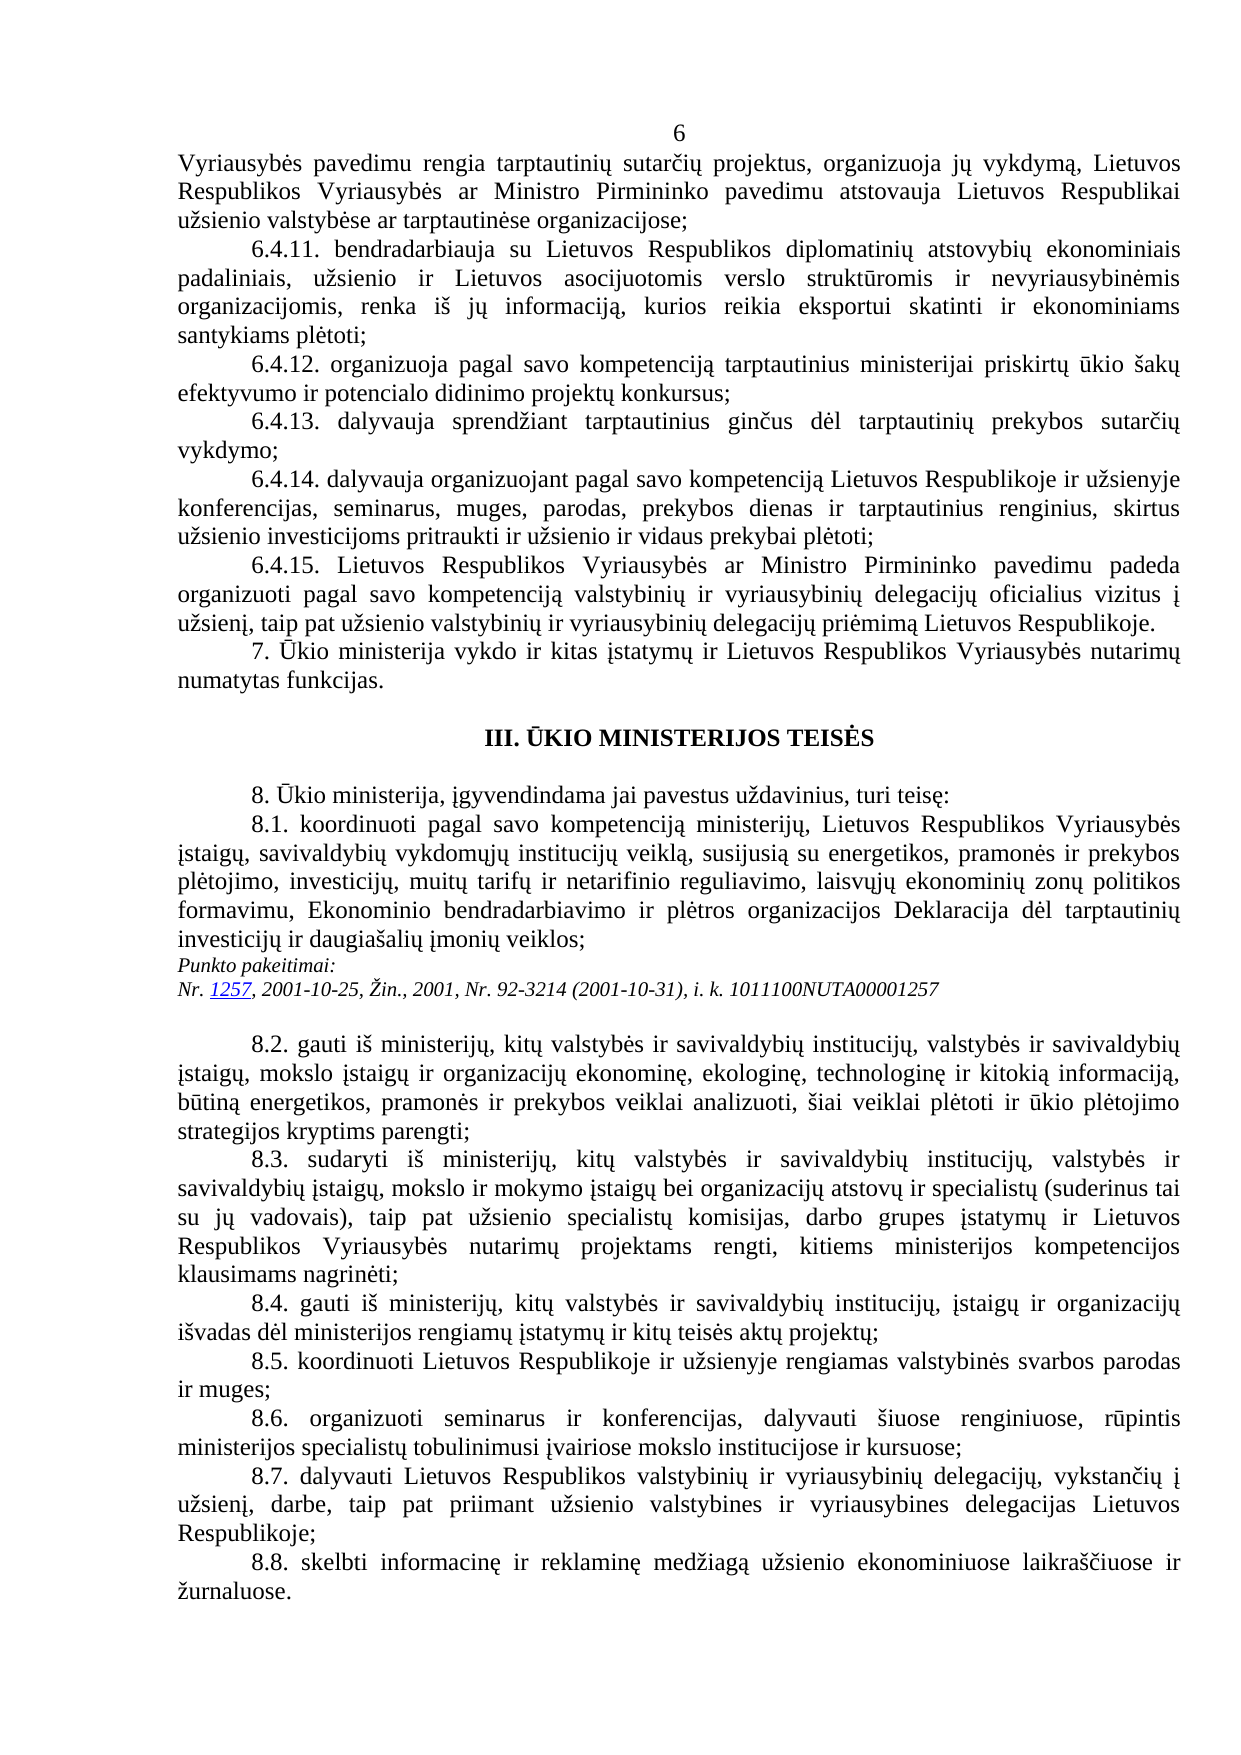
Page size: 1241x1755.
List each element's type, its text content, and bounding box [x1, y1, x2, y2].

text 8.7. dalyvauti Lietuvos Respublikos valstybinių ir vyriausybinių delegacijų, vykstančių į užsienį, darbe, taip pat priimant užsienio valstybines ir vyriausybines delegacijas Lietuvos Respublikoje; [177, 1461, 1181, 1547]
text III. ŪKIO MINISTERIJOS TEISĖS [177, 723, 1181, 751]
text 6.4.15. Lietuvos Respublikos Vyriausybės ar Ministro Pirmininko pavedimu padeda organizuoti pagal savo kompetenciją valstybinių ir vyriausybinių delegacijų oficialius vizitus į užsienį, taip pat užsienio valstybinių ir vyriausybinių delegacijų priėmimą Lietuvos Respublikoje. [177, 550, 1181, 636]
text 6.4.11. bendradarbiauja su Lietuvos Respublikos diplomatinių atstovybių ekonominiais padaliniais, užsienio ir Lietuvos asocijuotomis verslo struktūromis ir nevyriausybinėmis organizacijomis, renka iš jų informaciją, kurios reikia eksportui skatinti ir ekonominiams santykiams plėtoti; [177, 234, 1181, 349]
text 6.4.12. organizuoja pagal savo kompetenciją tarptautinius ministerijai priskirtų ūkio šakų efektyvumo ir potencialo didinimo projektų konkursus; [177, 349, 1181, 406]
text Punkto pakeitimai: [177, 953, 1181, 977]
text 8. Ūkio ministerija, įgyvendindama jai pavestus uždavinius, turi teisę: [177, 780, 1181, 809]
text 8.2. gauti iš ministerijų, kitų valstybės ir savivaldybių institucijų, valstybės ir savivaldybių įstaigų, mokslo įstaigų ir organizacijų ekonominę, ekologinę, technologinę ir kitokią informaciją, būtiną energetikos, pramonės ir prekybos veiklai analizuoti, šiai veiklai plėtoti ir ūkio plėtojimo strategijos kryptims parengti; [177, 1029, 1181, 1144]
text 6.4.13. dalyvauja sprendžiant tarptautinius ginčus dėl tarptautinių prekybos sutarčių vykdymo; [177, 406, 1181, 464]
text 8.6. organizuoti seminarus ir konferencijas, dalyvauti šiuose renginiuose, rūpintis ministerijos specialistų tobulinimusi įvairiose mokslo institucijose ir kursuose; [177, 1403, 1181, 1461]
text 8.5. koordinuoti Lietuvos Respublikoje ir užsienyje rengiamas valstybinės svarbos parodas ir muges; [177, 1346, 1181, 1403]
text Nr. 1257, 2001-10-25, Žin., 2001, Nr. 92-3214 (2001-10-31), i. k. 1011100NUTA00001257 [177, 977, 1181, 1001]
text 8.1. koordinuoti pagal savo kompetenciją ministerijų, Lietuvos Respublikos Vyriausybės įstaigų, savivaldybių vykdomųjų institucijų veiklą, susijusią su energetikos, pramonės ir prekybos plėtojimo, investicijų, muitų tarifų ir netarifinio reguliavimo, laisvųjų ekonominių zonų politikos formavimu, Ekonominio bendradarbiavimo ir plėtros organizacijos Deklaracija dėl tarptautinių investicijų ir daugiašalių įmonių veiklos; [177, 809, 1181, 953]
text 8.3. sudaryti iš ministerijų, kitų valstybės ir savivaldybių institucijų, valstybės ir savivaldybių įstaigų, mokslo ir mokymo įstaigų bei organizacijų atstovų ir specialistų (suderinus tai su jų vadovais), taip pat užsienio specialistų komisijas, darbo grupes įstatymų ir Lietuvos Respublikos Vyriausybės nutarimų projektams rengti, kitiems ministerijos kompetencijos klausimams nagrinėti; [177, 1144, 1181, 1288]
text Vyriausybės pavedimu rengia tarptautinių sutarčių projektus, organizuoja jų vykdymą, Lietuvos Respublikos Vyriausybės ar Ministro Pirmininko pavedimu atstovauja Lietuvos Respublikai užsienio valstybėse ar tarptautinėse organizacijose; [177, 148, 1181, 234]
text 8.8. skelbti informacinę ir reklaminę medžiagą užsienio ekonominiuose laikraščiuose ir žurnaluose. [177, 1547, 1181, 1604]
text 8.4. gauti iš ministerijų, kitų valstybės ir savivaldybių institucijų, įstaigų ir organizacijų išvadas dėl ministerijos rengiamų įstatymų ir kitų teisės aktų projektų; [177, 1288, 1181, 1346]
text 6.4.14. dalyvauja organizuojant pagal savo kompetenciją Lietuvos Respublikoje ir užsienyje konferencijas, seminarus, muges, parodas, prekybos dienas ir tarptautinius renginius, skirtus užsienio investicijoms pritraukti ir užsienio ir vidaus prekybai plėtoti; [177, 464, 1181, 550]
text 7. Ūkio ministerija vykdo ir kitas įstatymų ir Lietuvos Respublikos Vyriausybės nutarimų numatytas funkcijas. [177, 636, 1181, 694]
